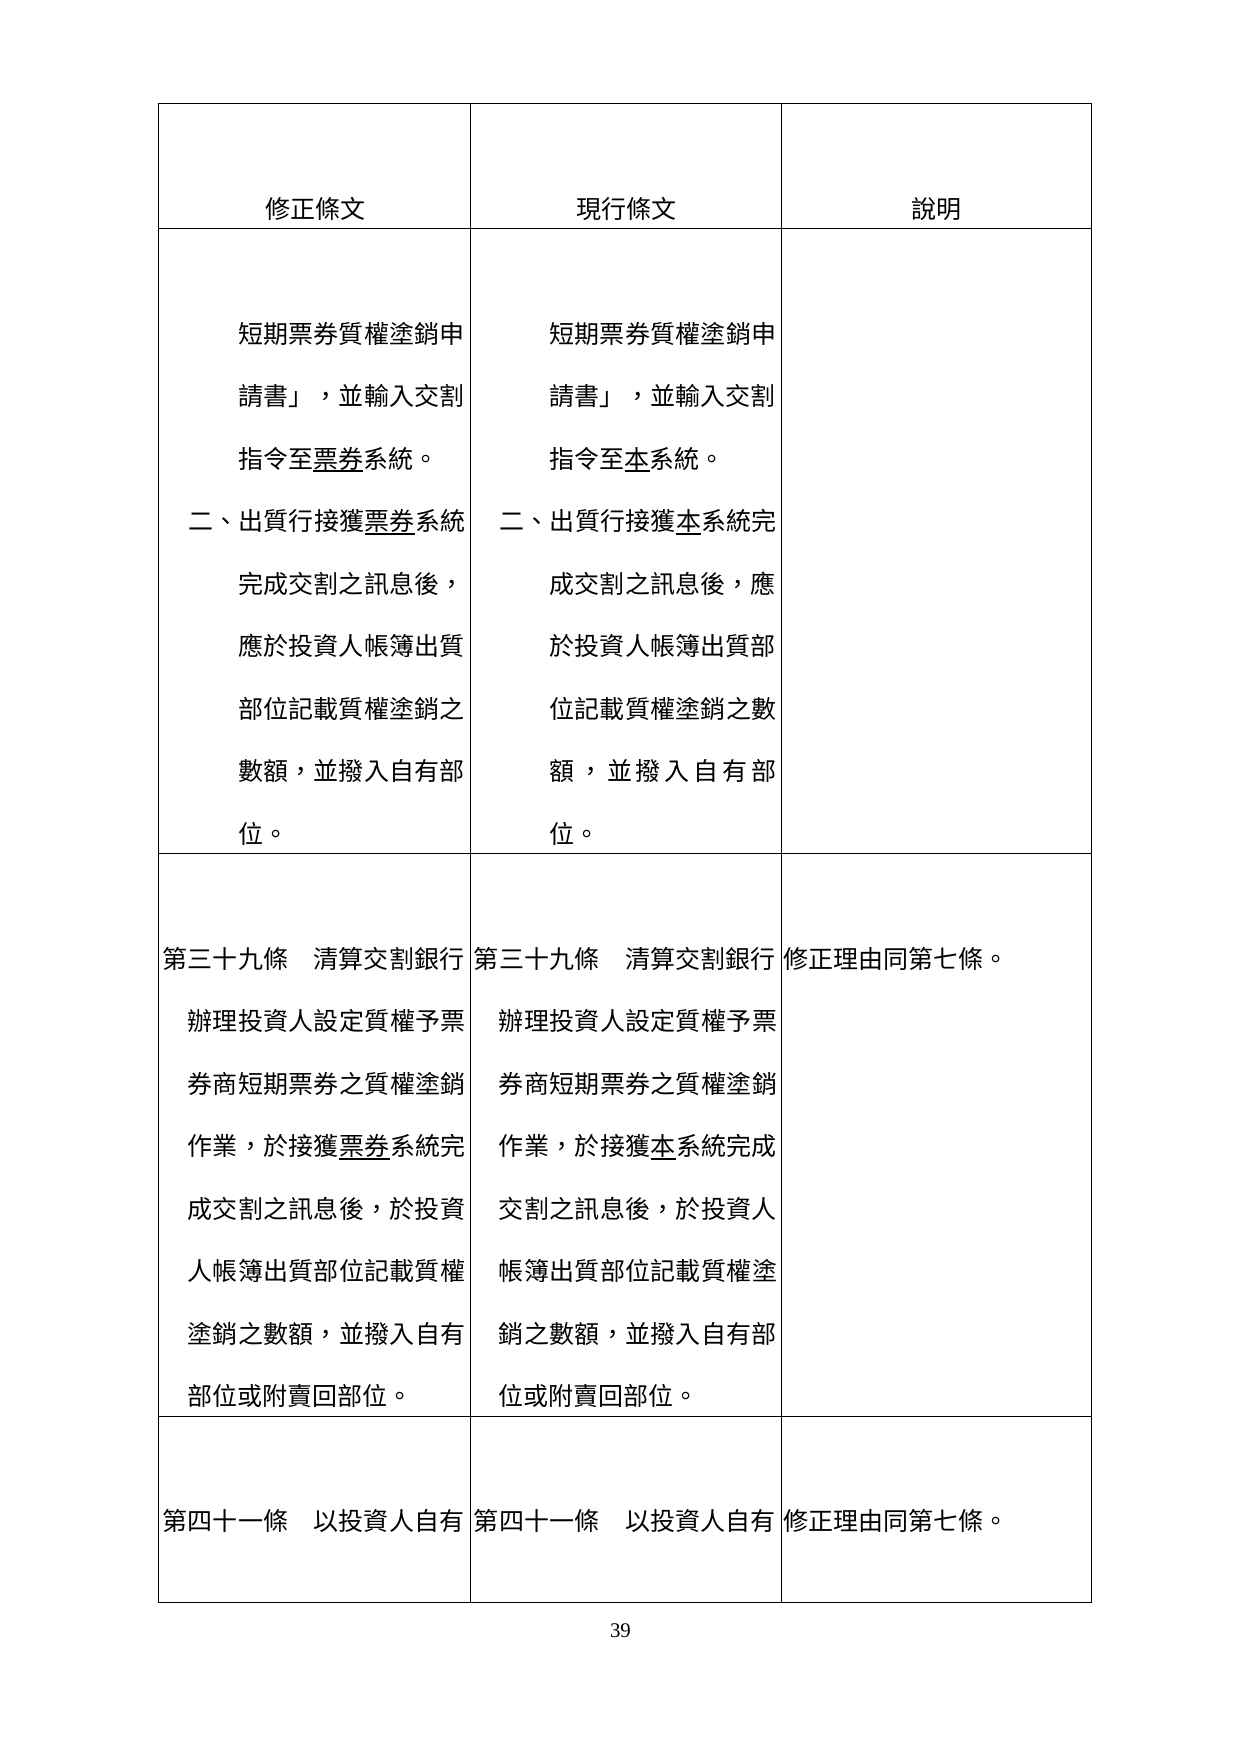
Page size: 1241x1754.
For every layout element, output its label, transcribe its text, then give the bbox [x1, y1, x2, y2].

table_cell 第三十九條 清算交割銀行辦理投資人設定質權予票券商短期票券之質權塗銷作業，於接獲票券系統完成交割之訊息後，於投資人帳簿出質部位記載質權塗銷之數額，並撥入自有部位或附賣回部位。 [159, 854, 470, 1416]
table_cell [782, 229, 1091, 853]
table_cell 修正理由同第七條。 [782, 854, 1091, 1416]
table_cell 短期票券質權塗銷申請書」，並輸入交割指令至票券系統。 二、出質行接獲票券系統完成交割之訊息後，應於投資人帳簿出質部位記載質權塗銷之數額，並撥入自有部位。 [159, 229, 470, 853]
table_cell 修正理由同第七條。 [782, 1417, 1091, 1602]
table_header 現行條文 [471, 104, 781, 228]
table_cell 第三十九條 清算交割銀行辦理投資人設定質權予票券商短期票券之質權塗銷作業，於接獲本系統完成交割之訊息後，於投資人帳簿出質部位記載質權塗銷之數額，並撥入自有部位或附賣回部位。 [471, 854, 781, 1416]
table_header 說明 [782, 104, 1091, 228]
table_cell 短期票券質權塗銷申請書」，並輸入交割指令至本系統。 二、出質行接獲本系統完成交割之訊息後，應於投資人帳簿出質部位記載質權塗銷之數額，並撥入自有部位。 [471, 229, 781, 853]
table_header 修正條文 [159, 104, 470, 228]
table_cell 第四十一條 以投資人自有 [159, 1417, 470, 1602]
table_cell 第四十一條 以投資人自有 [471, 1417, 781, 1602]
